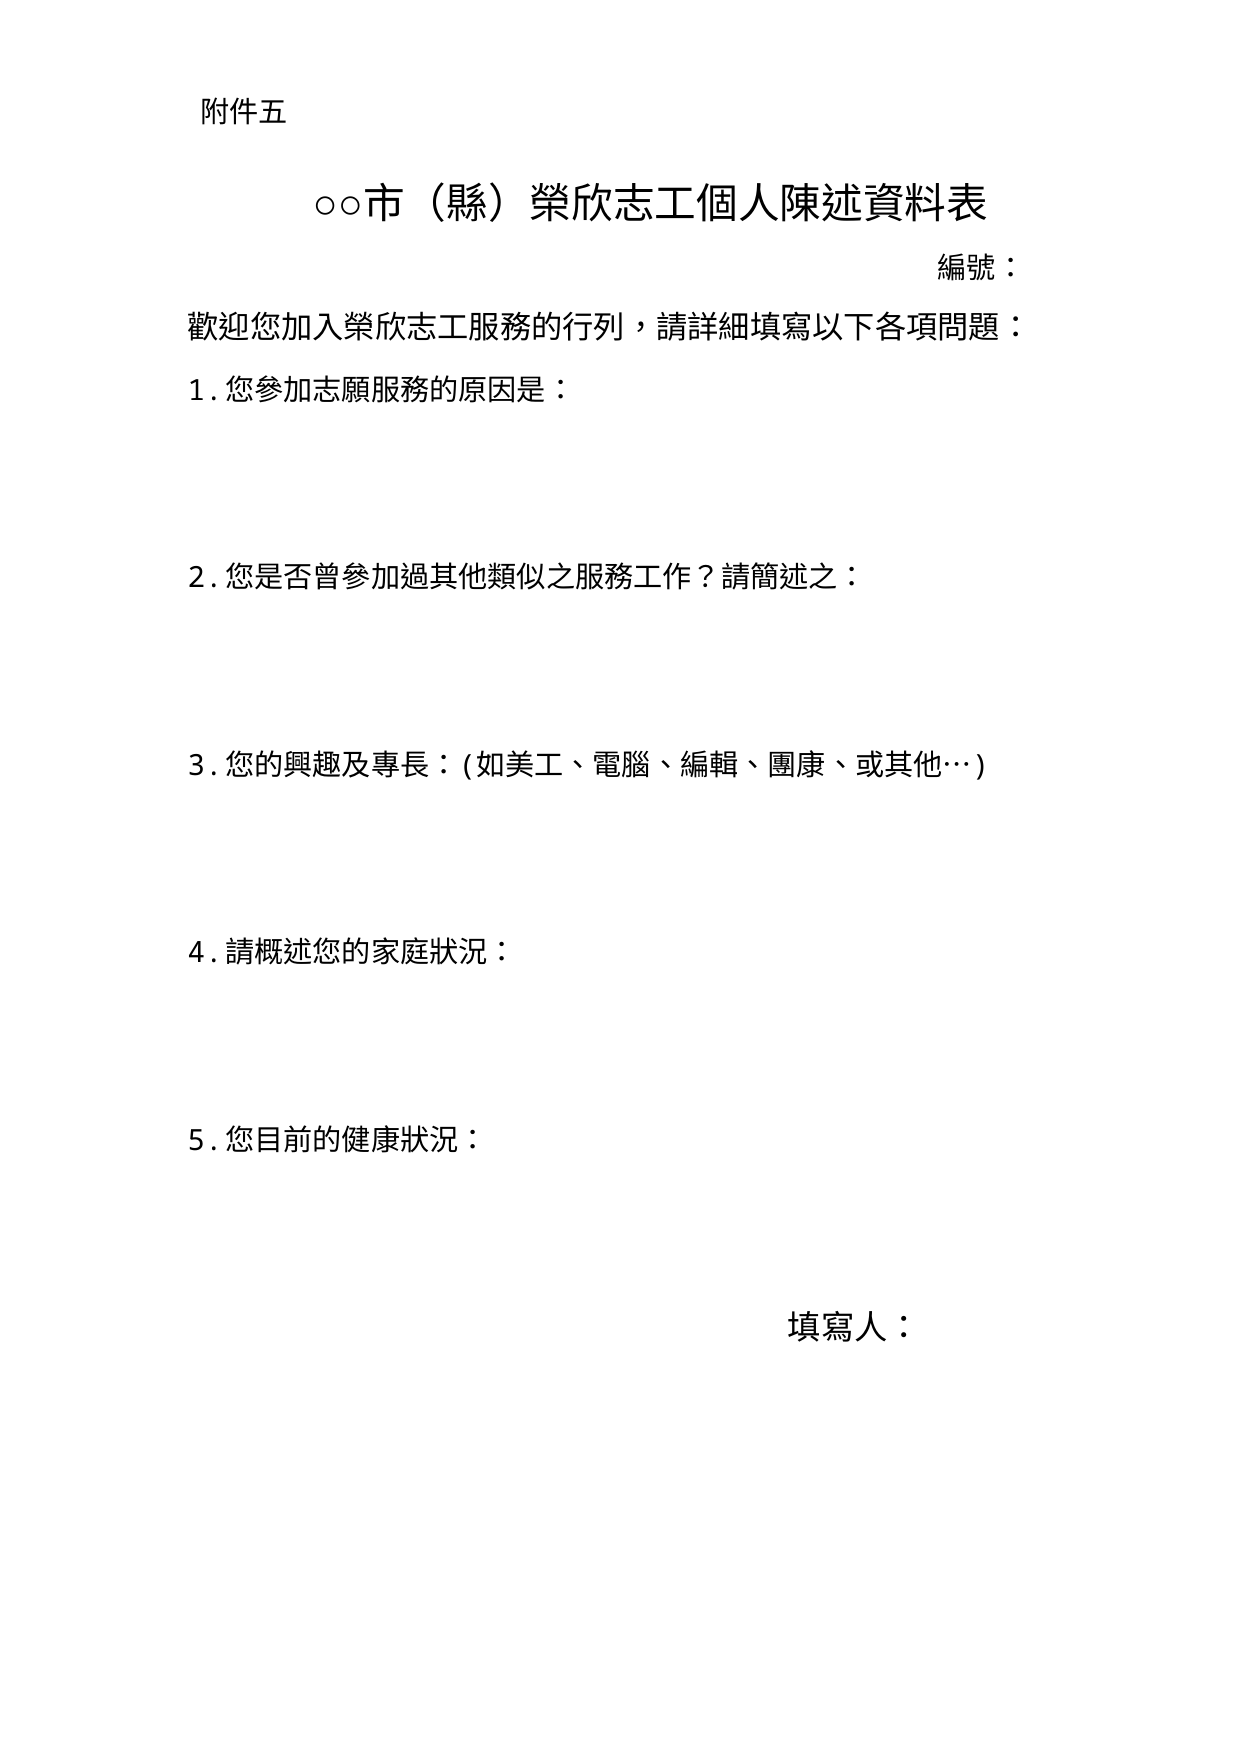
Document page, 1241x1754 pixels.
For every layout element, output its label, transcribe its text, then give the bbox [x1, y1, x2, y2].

list 您的興趣及專長：(如美工、電腦、編輯、團康、或其他…) [187, 721, 1053, 783]
text 附件五 [200, 88, 510, 131]
list 您是否曾參加過其他類似之服務工作？請簡述之： [187, 533, 1053, 596]
text [185, 81, 525, 154]
list 您目前的健康狀況： [187, 1096, 1053, 1158]
text 編號： [187, 221, 1053, 283]
list 您參加志願服務的原因是： [187, 346, 1053, 408]
text 歡迎您加入榮欣志工服務的行列，請詳細填寫以下各項問題： [187, 283, 1053, 346]
text 填寫人： [187, 1283, 1053, 1346]
text ○○市（縣）榮欣志工個人陳述資料表 [187, 158, 1053, 221]
list 請概述您的家庭狀況： [187, 908, 1053, 971]
